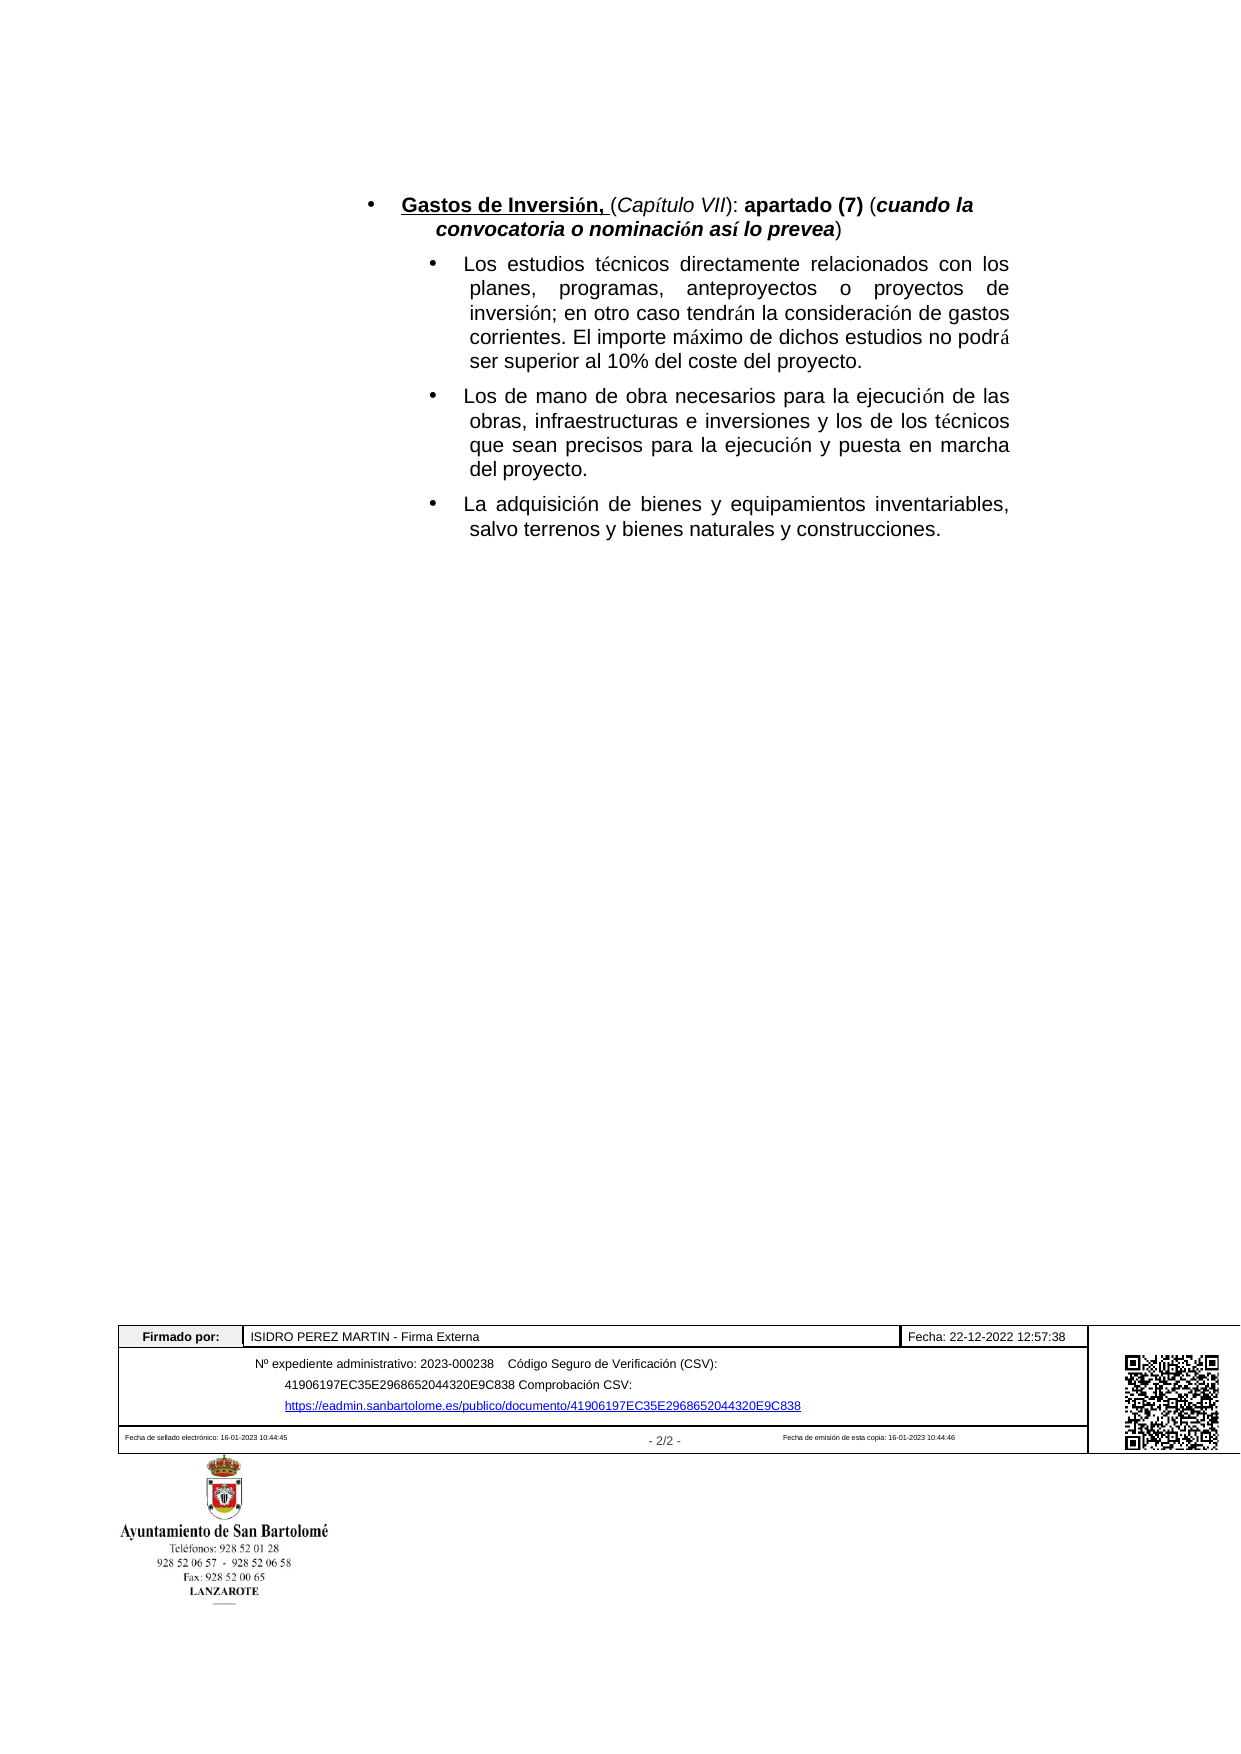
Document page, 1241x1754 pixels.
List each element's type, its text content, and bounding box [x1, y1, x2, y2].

list La adquisición de bienes y equipamientos inventariables, salvo terrenos y bienes naturales y construcciones. [429, 492, 1010, 541]
list Los de mano de obra necesarios para la ejecución de las obras, infraestructuras e inversiones y los de los técnicos que sean precisos para la ejecución y puesta en marcha del proyecto. [429, 384, 1010, 481]
table_cell Fecha de sellado electrónico: 16-01-2023 10:44:45 - 2/2 - Fecha de emisión de esta copia: 16-01-2023 10:44:46 [119, 1427, 1087, 1453]
table_cell Nº expediente administrativo: 2023-000238 Código Seguro de Verificación (CSV): 41906197EC35E2968652044320E9C838 Comprobación CSV: https://eadmin.sanbartolome.es/publico/documento/41906197EC35E2968652044320E9C838 [119, 1348, 1087, 1425]
table_header Firmado por: [119, 1326, 242, 1344]
table_header [1089, 1326, 1240, 1453]
table_header ISIDRO PEREZ MARTIN - Firma Externa [244, 1326, 899, 1346]
table_header Fecha: 22-12-2022 12:57:38 [902, 1326, 1087, 1346]
list Los estudios técnicos directamente relacionados con los planes, programas, anteproyectos o proyectos de inversión; en otro caso tendrán la consideración de gastos corrientes. El importe máximo de dichos estudios no podrá ser superior al 10% del coste del proyecto. [429, 252, 1009, 373]
list Gastos de Inversión, (Capítulo VII): apartado (7) (cuando la convocatoria o nominación así lo prevea) [367, 193, 1008, 241]
